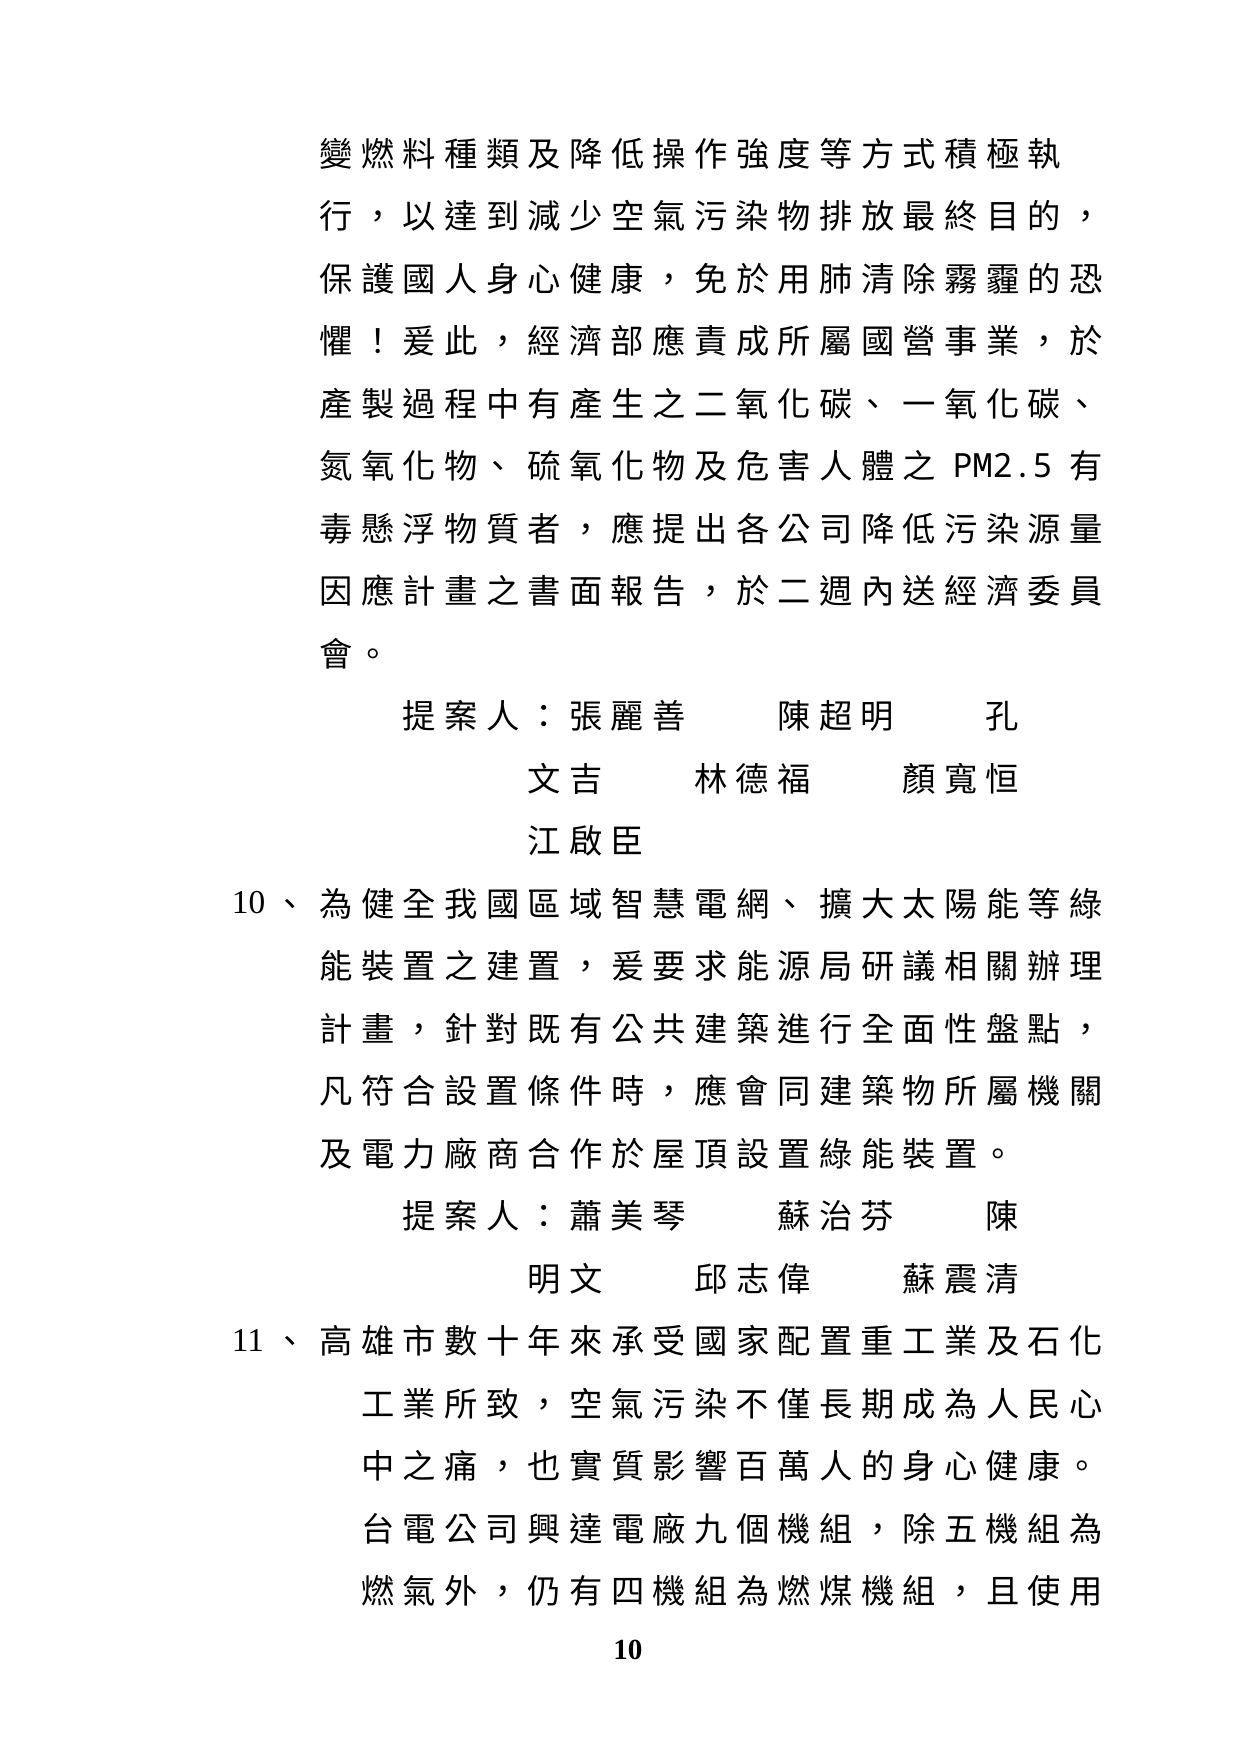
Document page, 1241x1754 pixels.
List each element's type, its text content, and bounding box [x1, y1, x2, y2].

list 高雄市數十年來承受國家配置重工業及石化工業所致，空氣污染不僅長期成為人民心中之痛，也實質影響百萬人的身心健康。台電公司興達電廠九個機組，除五機組為燃氣外，仍有四機組為燃煤機組，且使用 [195, 1298, 1132, 1610]
list 為健全我國區域智慧電網、擴大太陽能等綠能裝置之建置，爰要求能源局研議相關辦理計畫，針對既有公共建築進行全面性盤點，凡符合設置條件時，應會同建築物所屬機關及電力廠商合作於屋頂設置綠能裝置。 [195, 860, 1132, 1173]
list 變燃料種類及降低操作強度等方式積極執行，以達到減少空氣污染物排放最終目的，保護國人身心健康，免於用肺清除霧霾的恐懼！爰此，經濟部應責成所屬國營事業，於產製過程中有產生之二氧化碳、一氧化碳、氮氧化物、硫氧化物及危害人體之PM2.5有毒懸浮物質者，應提出各公司降低污染源量因應計畫之書面報告，於二週內送經濟委員會。 [195, 110, 1132, 673]
text 提案人：蕭美琴 蘇治芬 陳明文 邱志偉 蘇震清 [384, 1173, 1044, 1298]
text 提案人：張麗善 陳超明 孔文吉 林德福 顏寬恒 江啟臣 [384, 673, 1044, 860]
